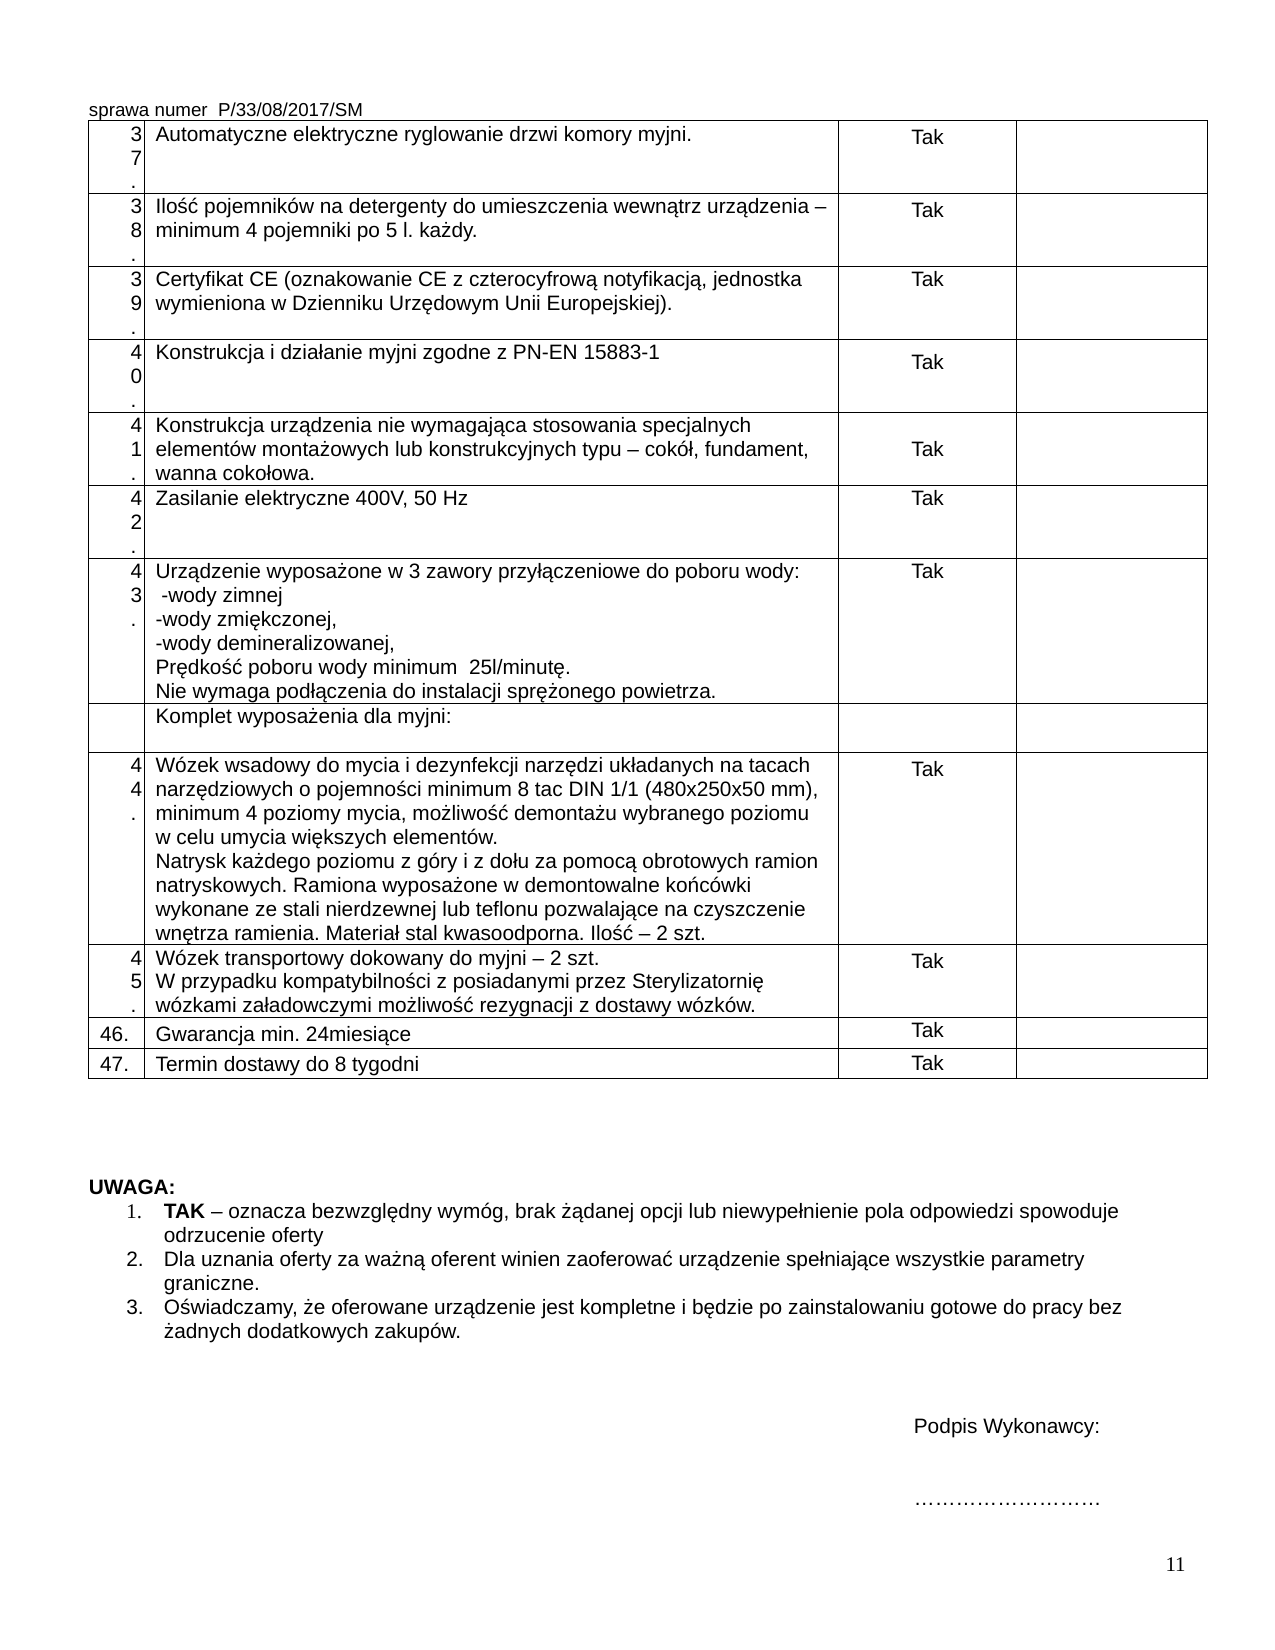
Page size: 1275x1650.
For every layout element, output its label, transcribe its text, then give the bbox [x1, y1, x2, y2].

table_cell [1017, 486, 1207, 558]
table_cell [89, 753, 144, 944]
table_cell [1017, 753, 1207, 944]
table_cell [1017, 704, 1207, 752]
table_cell Zasilanie elektryczne 400V, 50 Hz [145, 486, 838, 558]
table_cell Tak [839, 413, 1016, 485]
table_cell Konstrukcja urządzenia nie wymagająca stosowania specjalnych elementów montażowych lub konstrukcyjnych typu – cokół, fundament, wanna cokołowa. [145, 413, 838, 485]
table_cell Tak [839, 194, 1016, 266]
table_cell [89, 704, 144, 752]
list Oświadczamy, że oferowane urządzenie jest kompletne i będzie po zainstalowaniu gotowe do pracy bez żadnych dodatkowych zakupów. [126, 1294, 1186, 1342]
table_cell Tak [839, 1049, 1016, 1078]
table_cell Tak [839, 559, 1016, 703]
table_cell [1017, 121, 1207, 193]
table_cell [89, 267, 144, 339]
table_cell Tak [839, 945, 1016, 1017]
table_cell Komplet wyposażenia dla myjni: [145, 704, 838, 752]
table_cell [839, 704, 1016, 752]
table_cell Tak [839, 267, 1016, 339]
table_cell Wózek transportowy dokowany do myjni – 2 szt. W przypadku kompatybilności z posiadanymi przez Sterylizatornię wózkami załadowczymi możliwość rezygnacji z dostawy wózków. [145, 945, 838, 1017]
table_cell [1017, 1018, 1207, 1047]
table_cell [1017, 267, 1207, 339]
text UWAGA: [89, 1174, 1186, 1198]
table_cell Certyfikat CE (oznakowanie CE z czterocyfrową notyfikacją, jednostka wymieniona w Dzienniku Urzędowym Unii Europejskiej). [145, 267, 838, 339]
text Podpis Wykonawcy: [89, 1414, 1186, 1438]
table_cell Urządzenie wyposażone w 3 zawory przyłączeniowe do poboru wody: -wody zimnej -wody zmiękczonej, -wody demineralizowanej, Prędkość poboru wody minimum 25l/minutę. Nie wymaga podłączenia do instalacji sprężonego powietrza. [145, 559, 838, 703]
table_cell [89, 945, 144, 1017]
text ……………………… [89, 1486, 1186, 1510]
list TAK – oznacza bezwzględny wymóg, brak żądanej opcji lub niewypełnienie pola odpowiedzi spowoduje odrzucenie oferty [126, 1198, 1186, 1247]
table_cell [1017, 194, 1207, 266]
table_cell [89, 413, 144, 485]
table_cell Konstrukcja i działanie myjni zgodne z PN-EN 15883-1 [145, 340, 838, 412]
table_cell Ilość pojemników na detergenty do umieszczenia wewnątrz urządzenia – minimum 4 pojemniki po 5 l. każdy. [145, 194, 838, 266]
table_cell [89, 121, 144, 193]
table_cell [1017, 340, 1207, 412]
table_cell Tak [839, 340, 1016, 412]
table_cell Tak [839, 486, 1016, 558]
table_cell [89, 340, 144, 412]
table_cell Tak [839, 121, 1016, 193]
table_cell Automatyczne elektryczne ryglowanie drzwi komory myjni. [145, 121, 838, 193]
table_cell [89, 559, 144, 703]
table_cell Tak [839, 1018, 1016, 1047]
table_cell [1017, 1049, 1207, 1078]
table_cell Wózek wsadowy do mycia i dezynfekcji narzędzi układanych na tacach narzędziowych o pojemności minimum 8 tac DIN 1/1 (480x250x50 mm), minimum 4 poziomy mycia, możliwość demontażu wybranego poziomu w celu umycia większych elementów. Natrysk każdego poziomu z góry i z dołu za pomocą obrotowych ramion natryskowych. Ramiona wyposażone w demontowalne końcówki wykonane ze stali nierdzewnej lub teflonu pozwalające na czyszczenie wnętrza ramienia. Materiał stal kwasoodporna. Ilość – 2 szt. [145, 753, 838, 944]
table_cell Termin dostawy do 8 tygodni [145, 1049, 838, 1078]
table_cell 46. [89, 1018, 144, 1047]
table_cell [89, 194, 144, 266]
table_cell Gwarancja min. 24miesiące [145, 1018, 838, 1047]
table_cell [1017, 945, 1207, 1017]
table_cell [1017, 559, 1207, 703]
list Dla uznania oferty za ważną oferent winien zaoferować urządzenie spełniające wszystkie parametry graniczne. [126, 1247, 1186, 1294]
table_cell [1017, 413, 1207, 485]
table_cell Tak [839, 753, 1016, 944]
table_cell 47. [89, 1049, 144, 1078]
table_cell [89, 486, 144, 558]
